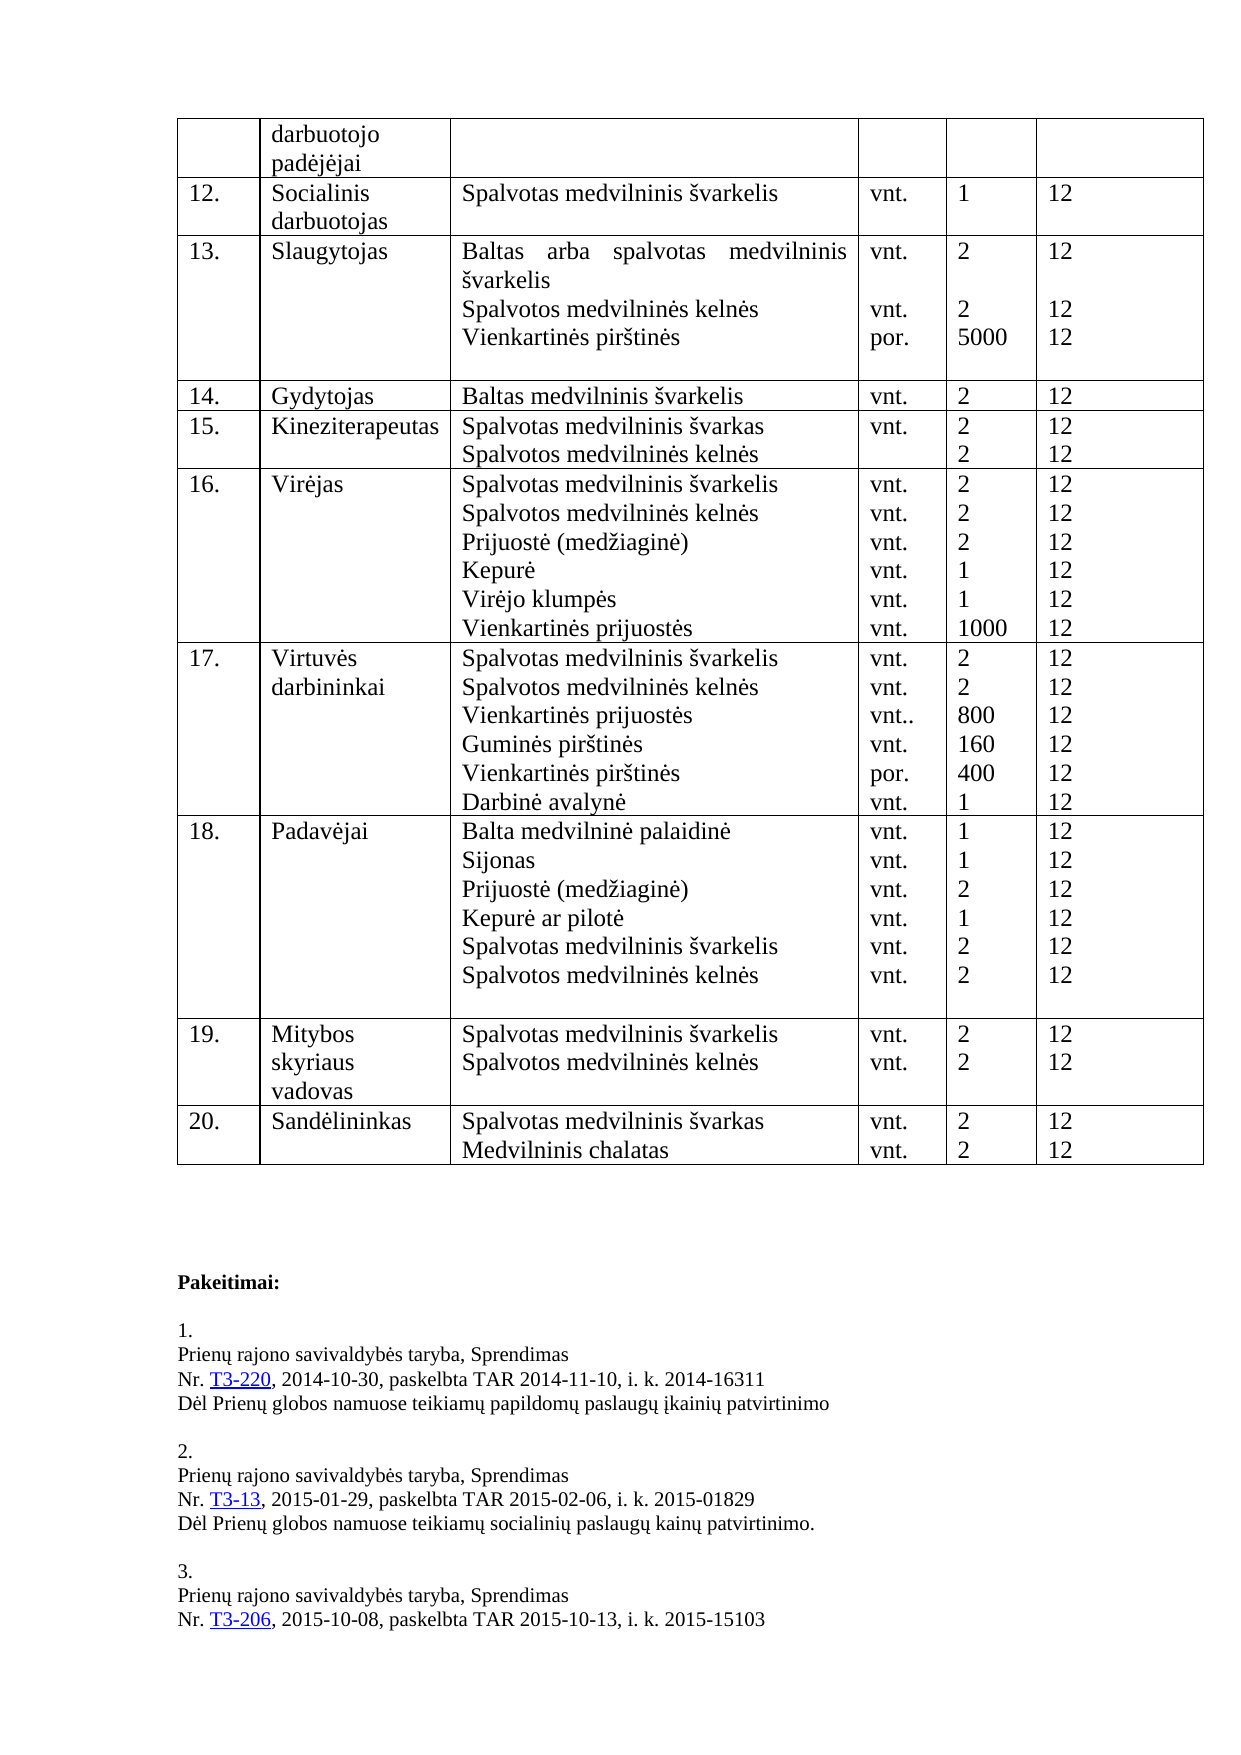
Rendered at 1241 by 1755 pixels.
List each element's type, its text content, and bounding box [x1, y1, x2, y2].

text Dėl Prienų globos namuose teikiamų socialinių paslaugų kainų patvirtinimo. [177, 1511, 1181, 1535]
table_cell Virtuvės darbininkai [261, 643, 450, 815]
text Prienų rajono savivaldybės taryba, Sprendimas [177, 1463, 1181, 1487]
table_cell 2 2 5000 [947, 236, 1036, 380]
table_cell 19. [178, 1019, 259, 1105]
table_cell Sandėlininkas [261, 1106, 450, 1163]
text Prienų rajono savivaldybės taryba, Sprendimas [177, 1583, 1181, 1607]
table_cell Baltas arba spalvotas medvilninis švarkelis Spalvotos medvilninės kelnės Vienkartinės pirštinės [451, 236, 858, 380]
table_cell [1037, 119, 1203, 177]
table_cell 12 12 12 12 12 12 [1037, 643, 1203, 815]
text Dėl Prienų globos namuose teikiamų papildomų paslaugų įkainių patvirtinimo [177, 1391, 1181, 1414]
table_cell 12 12 12 12 12 12 [1037, 469, 1203, 642]
table_cell Balta medvilninė palaidinė Sijonas Prijuostė (medžiaginė) Kepurė ar pilotė Spalvotas medvilninis švarkelis Spalvotos medvilninės kelnės [451, 816, 858, 1018]
table_cell 12 12 [1037, 411, 1203, 468]
table_cell [859, 119, 946, 177]
table_cell 12 [1037, 381, 1203, 410]
table_cell vnt. vnt. [859, 1019, 946, 1105]
table_cell darbuotojo padėjėjai [261, 119, 450, 177]
text 3. [177, 1559, 1181, 1583]
text Nr. T3-220, 2014-10-30, paskelbta TAR 2014-11-10, i. k. 2014-16311 [177, 1366, 1181, 1391]
table_cell vnt. vnt. vnt. vnt. vnt. vnt. [859, 816, 946, 1018]
table_cell Slaugytojas [261, 236, 450, 380]
table_cell Gydytojas [261, 381, 450, 410]
table_cell Socialinis darbuotojas [261, 178, 450, 235]
table_cell Spalvotas medvilninis švarkelis Spalvotos medvilninės kelnės Prijuostė (medžiaginė) Kepurė Virėjo klumpės Vienkartinės prijuostės [451, 469, 858, 642]
table_cell [947, 119, 1036, 177]
table_cell vnt. vnt. vnt. vnt. vnt. vnt. [859, 469, 946, 642]
table_cell 16. [178, 469, 259, 642]
table_cell 2 2 [947, 1019, 1036, 1105]
table_cell vnt. vnt. [859, 1106, 946, 1163]
table_cell Baltas medvilninis švarkelis [451, 381, 858, 410]
table_cell 2 2 [947, 411, 1036, 468]
text Nr. T3-13, 2015-01-29, paskelbta TAR 2015-02-06, i. k. 2015-01829 [177, 1487, 1181, 1511]
table_cell 2 2 2 1 1 1000 [947, 469, 1036, 642]
table_cell Spalvotas medvilninis švarkas Spalvotos medvilninės kelnės [451, 411, 858, 468]
table_cell Kineziterapeutas [261, 411, 450, 468]
text 2. [177, 1439, 1181, 1463]
text Pakeitimai: [177, 1270, 1181, 1294]
table_cell 12 12 12 [1037, 236, 1203, 380]
table_cell 12 [1037, 178, 1203, 235]
table_cell 12 12 12 12 12 12 [1037, 816, 1203, 1018]
table_cell 12 12 [1037, 1019, 1203, 1105]
table_cell vnt. [859, 411, 946, 468]
table_cell Spalvotas medvilninis švarkas Medvilninis chalatas [451, 1106, 858, 1163]
table_cell vnt. vnt. por. [859, 236, 946, 380]
table_cell 12. [178, 178, 259, 235]
table_cell 2 2 800 160 400 1 [947, 643, 1036, 815]
table_cell 17. [178, 643, 259, 815]
table_cell vnt. [859, 178, 946, 235]
table_cell vnt. [859, 381, 946, 410]
text Prienų rajono savivaldybės taryba, Sprendimas [177, 1342, 1181, 1366]
table_cell 18. [178, 816, 259, 1018]
table_cell Spalvotas medvilninis švarkelis Spalvotos medvilninės kelnės [451, 1019, 858, 1105]
table_cell Spalvotas medvilninis švarkelis [451, 178, 858, 235]
table_cell [451, 119, 858, 177]
table_cell 14. [178, 381, 259, 410]
text 1. [177, 1318, 1181, 1342]
table_cell 12 12 [1037, 1106, 1203, 1163]
table_cell 15. [178, 411, 259, 468]
table_cell 20. [178, 1106, 259, 1163]
table_cell Padavėjai [261, 816, 450, 1018]
text Nr. T3-206, 2015-10-08, paskelbta TAR 2015-10-13, i. k. 2015-15103 [177, 1607, 1181, 1631]
table_cell Spalvotas medvilninis švarkelis Spalvotos medvilninės kelnės Vienkartinės prijuostės Guminės pirštinės Vienkartinės pirštinės Darbinė avalynė [451, 643, 858, 815]
table_cell [178, 119, 259, 177]
table_cell 2 2 [947, 1106, 1036, 1163]
table_cell 13. [178, 236, 259, 380]
table_cell vnt. vnt. vnt.. vnt. por. vnt. [859, 643, 946, 815]
table_cell 1 [947, 178, 1036, 235]
table_cell 1 1 2 1 2 2 [947, 816, 1036, 1018]
table_cell Virėjas [261, 469, 450, 642]
table_cell 2 [947, 381, 1036, 410]
table_cell Mitybos skyriaus vadovas [261, 1019, 450, 1105]
